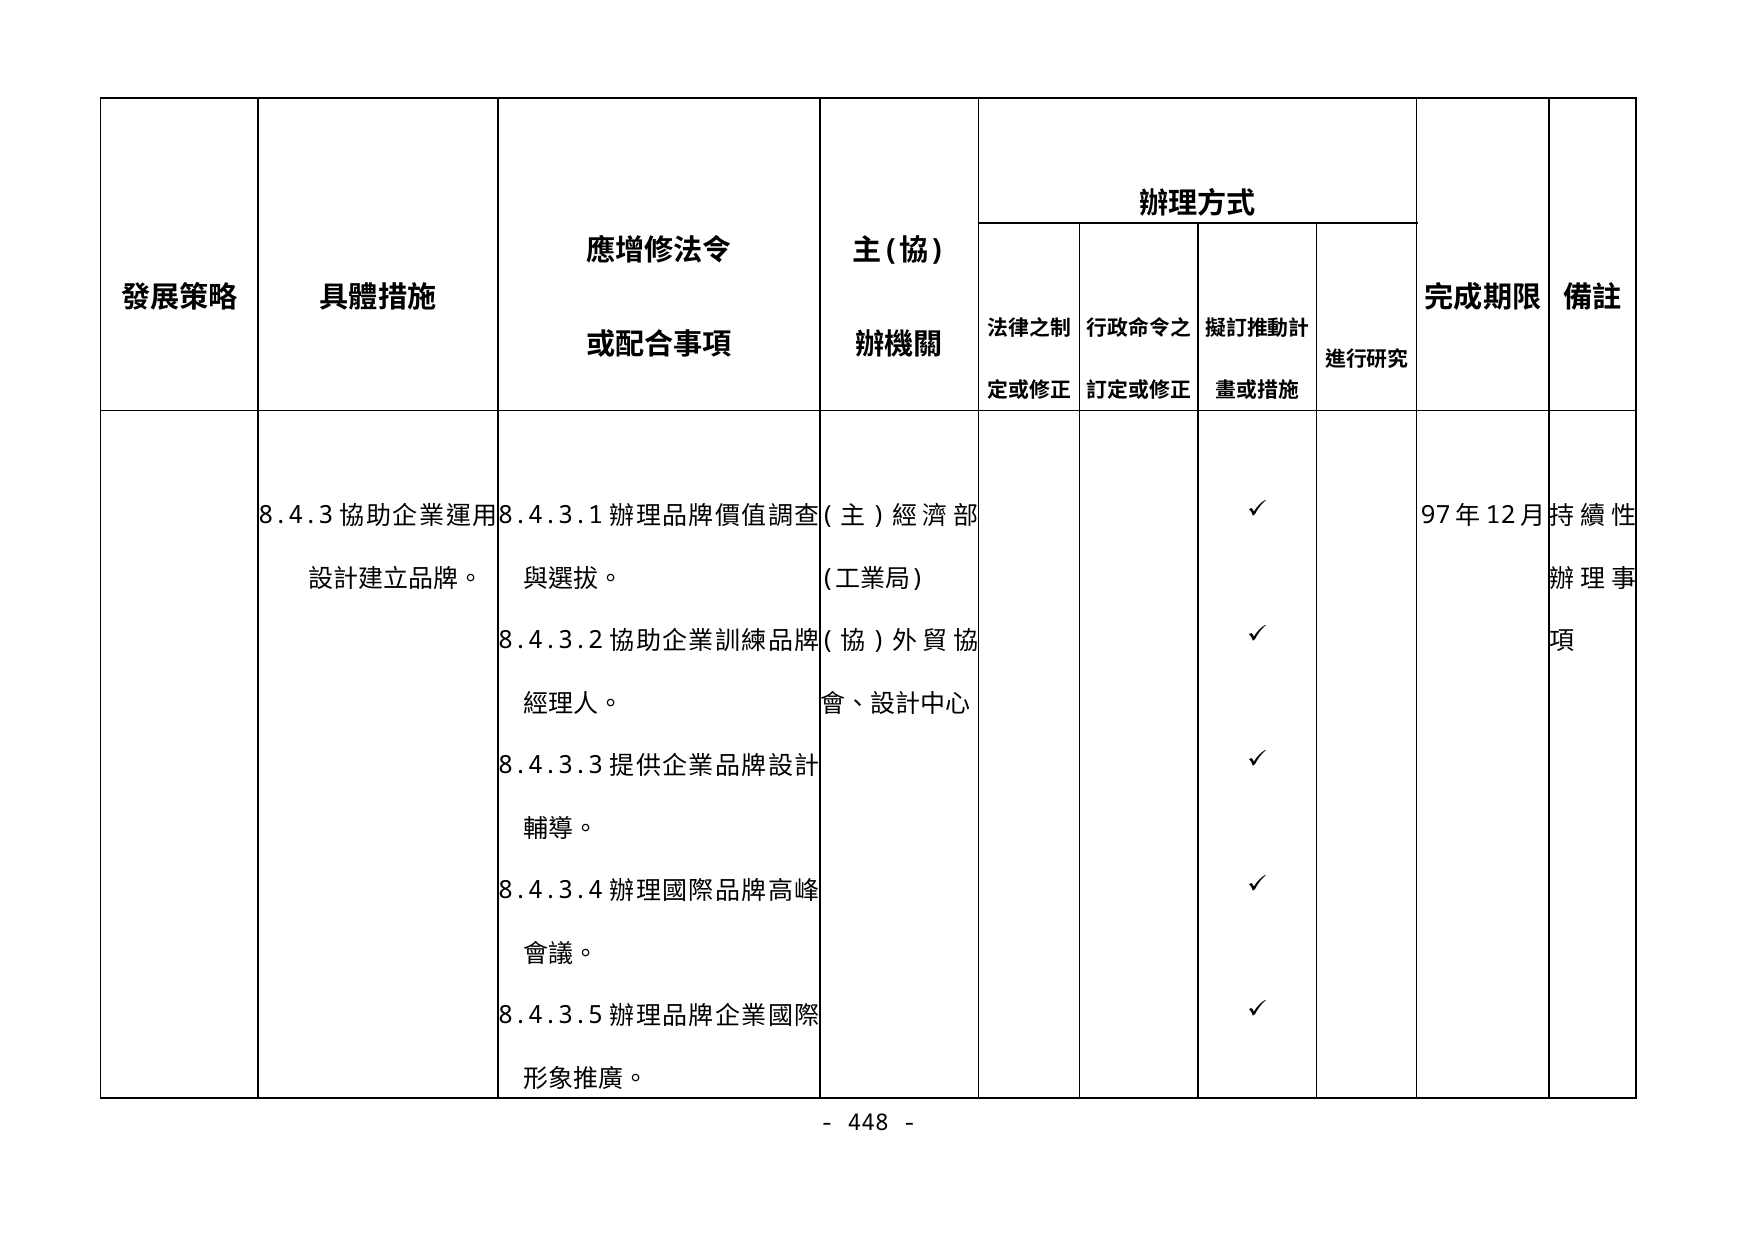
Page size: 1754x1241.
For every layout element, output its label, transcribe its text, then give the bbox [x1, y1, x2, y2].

table_cell 擬訂推動計畫或措施 [1199, 224, 1316, 409]
table_header 應增修法令 或配合事項 [499, 99, 819, 409]
table_header 主(協) 辦機關 [821, 99, 978, 409]
table_cell (主)經濟部(工業局) (協)外貿協會、設計中心 [821, 411, 978, 1097]
table_header 完成期限 [1417, 99, 1548, 409]
table_header 備註 [1550, 99, 1635, 409]
table_cell 行政命令之訂定或修正 [1080, 224, 1197, 409]
table_cell 法律之制定或修正 [979, 224, 1079, 409]
table_cell [101, 411, 257, 1097]
table_cell 8.4.3.1辦理品牌價值調查與選拔。 8.4.3.2協助企業訓練品牌經理人。 8.4.3.3提供企業品牌設計輔導。 8.4.3.4辦理國際品牌高峰會議。 8.4.3.5辦理品牌企業國際形象推廣。 [499, 411, 819, 1097]
table_header 辦理方式 [979, 99, 1416, 222]
table_cell 進行研究 [1317, 224, 1416, 409]
table_cell 8.4.3協助企業運用設計建立品牌。 [259, 411, 497, 1097]
table_cell 97年12月 [1417, 411, 1548, 1097]
table_header 具體措施 [259, 99, 497, 409]
table_cell [1317, 411, 1416, 1097]
table_cell 持續性辦理事項 [1550, 411, 1635, 1097]
table_cell [1080, 411, 1197, 1097]
table_header 發展策略 [101, 99, 257, 409]
table_cell [979, 411, 1079, 1097]
table_cell      [1199, 411, 1316, 1097]
